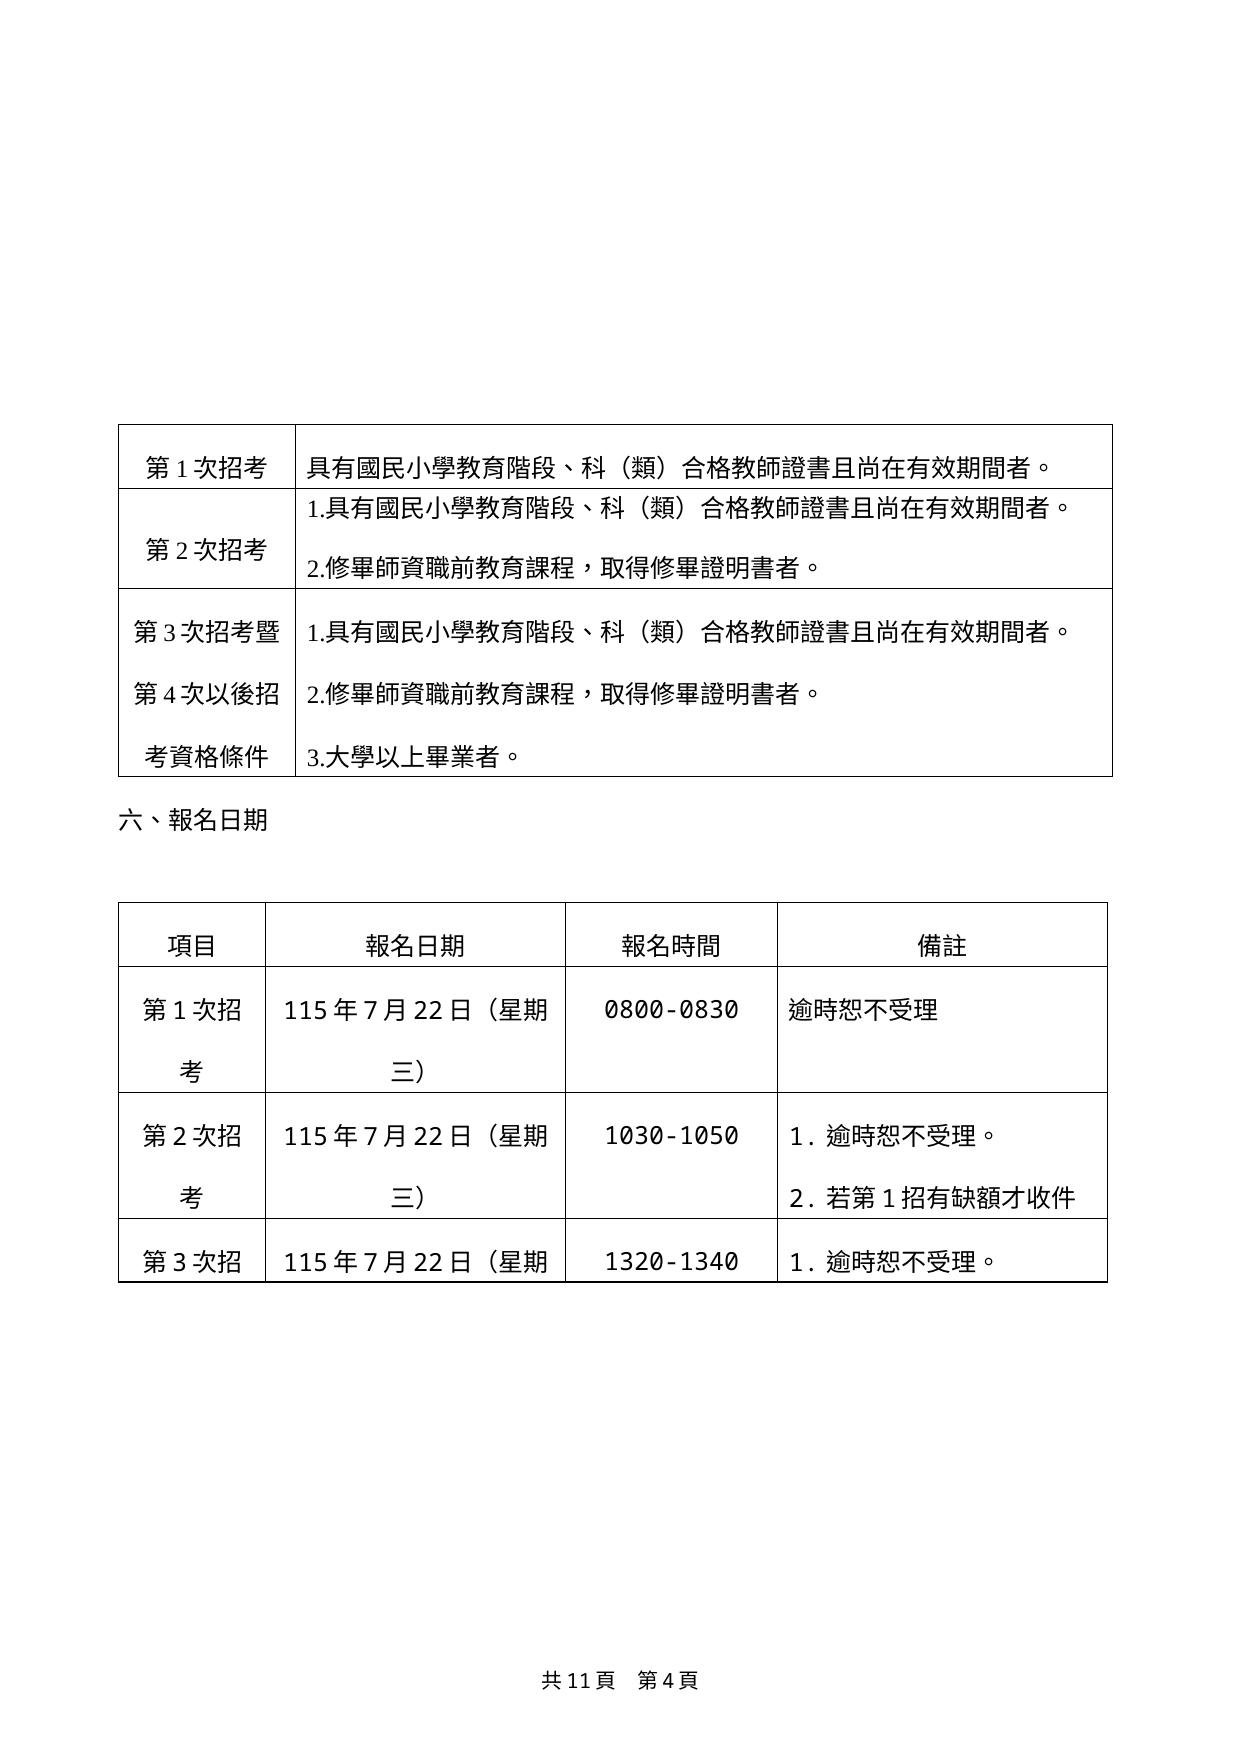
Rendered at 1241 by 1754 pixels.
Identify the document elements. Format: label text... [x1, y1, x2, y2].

table_header 報名日期 [266, 903, 565, 966]
table_header 備註 [778, 903, 1107, 966]
table_cell 第1次招考 [119, 967, 265, 1092]
table_cell 115年7月22日（星期 [266, 1219, 565, 1281]
table_cell 1030-1050 [566, 1093, 777, 1218]
table_cell 1.具有國民小學教育階段、科（類）合格教師證書且尚在有效期間者。 2.修畢師資職前教育課程，取得修畢證明書者。 [296, 489, 1112, 588]
table_cell 第2次招考 [119, 489, 295, 588]
table_cell 逾時恕不受理 [778, 967, 1107, 1092]
table_cell 逾時恕不受理。 若第1招有缺額才收件 [778, 1093, 1107, 1218]
table_header 報名時間 [566, 903, 777, 966]
table_cell 1320-1340 [566, 1219, 777, 1281]
table_cell 第3次招 [119, 1219, 265, 1281]
table_header 具有國民小學教育階段、科（類）合格教師證書且尚在有效期間者。 [296, 425, 1112, 488]
table_header 第1次招考 [119, 425, 295, 488]
table_cell 逾時恕不受理。 若第2招有缺額才收件 [778, 1219, 1107, 1281]
table_cell 第2次招考 [119, 1093, 265, 1218]
table_cell 第3次招考暨 第4次以後招考資格條件 [119, 589, 295, 776]
table_cell 115年7月22日（星期三） [266, 967, 565, 1092]
table_cell 0800-0830 [566, 967, 777, 1092]
table_header 項目 [119, 903, 265, 966]
text 六、報名日期 [118, 777, 1122, 840]
table_cell 1.具有國民小學教育階段、科（類）合格教師證書且尚在有效期間者。 2.修畢師資職前教育課程，取得修畢證明書者。 3.大學以上畢業者。 [296, 589, 1112, 776]
table_cell 115年7月22日（星期三） [266, 1093, 565, 1218]
